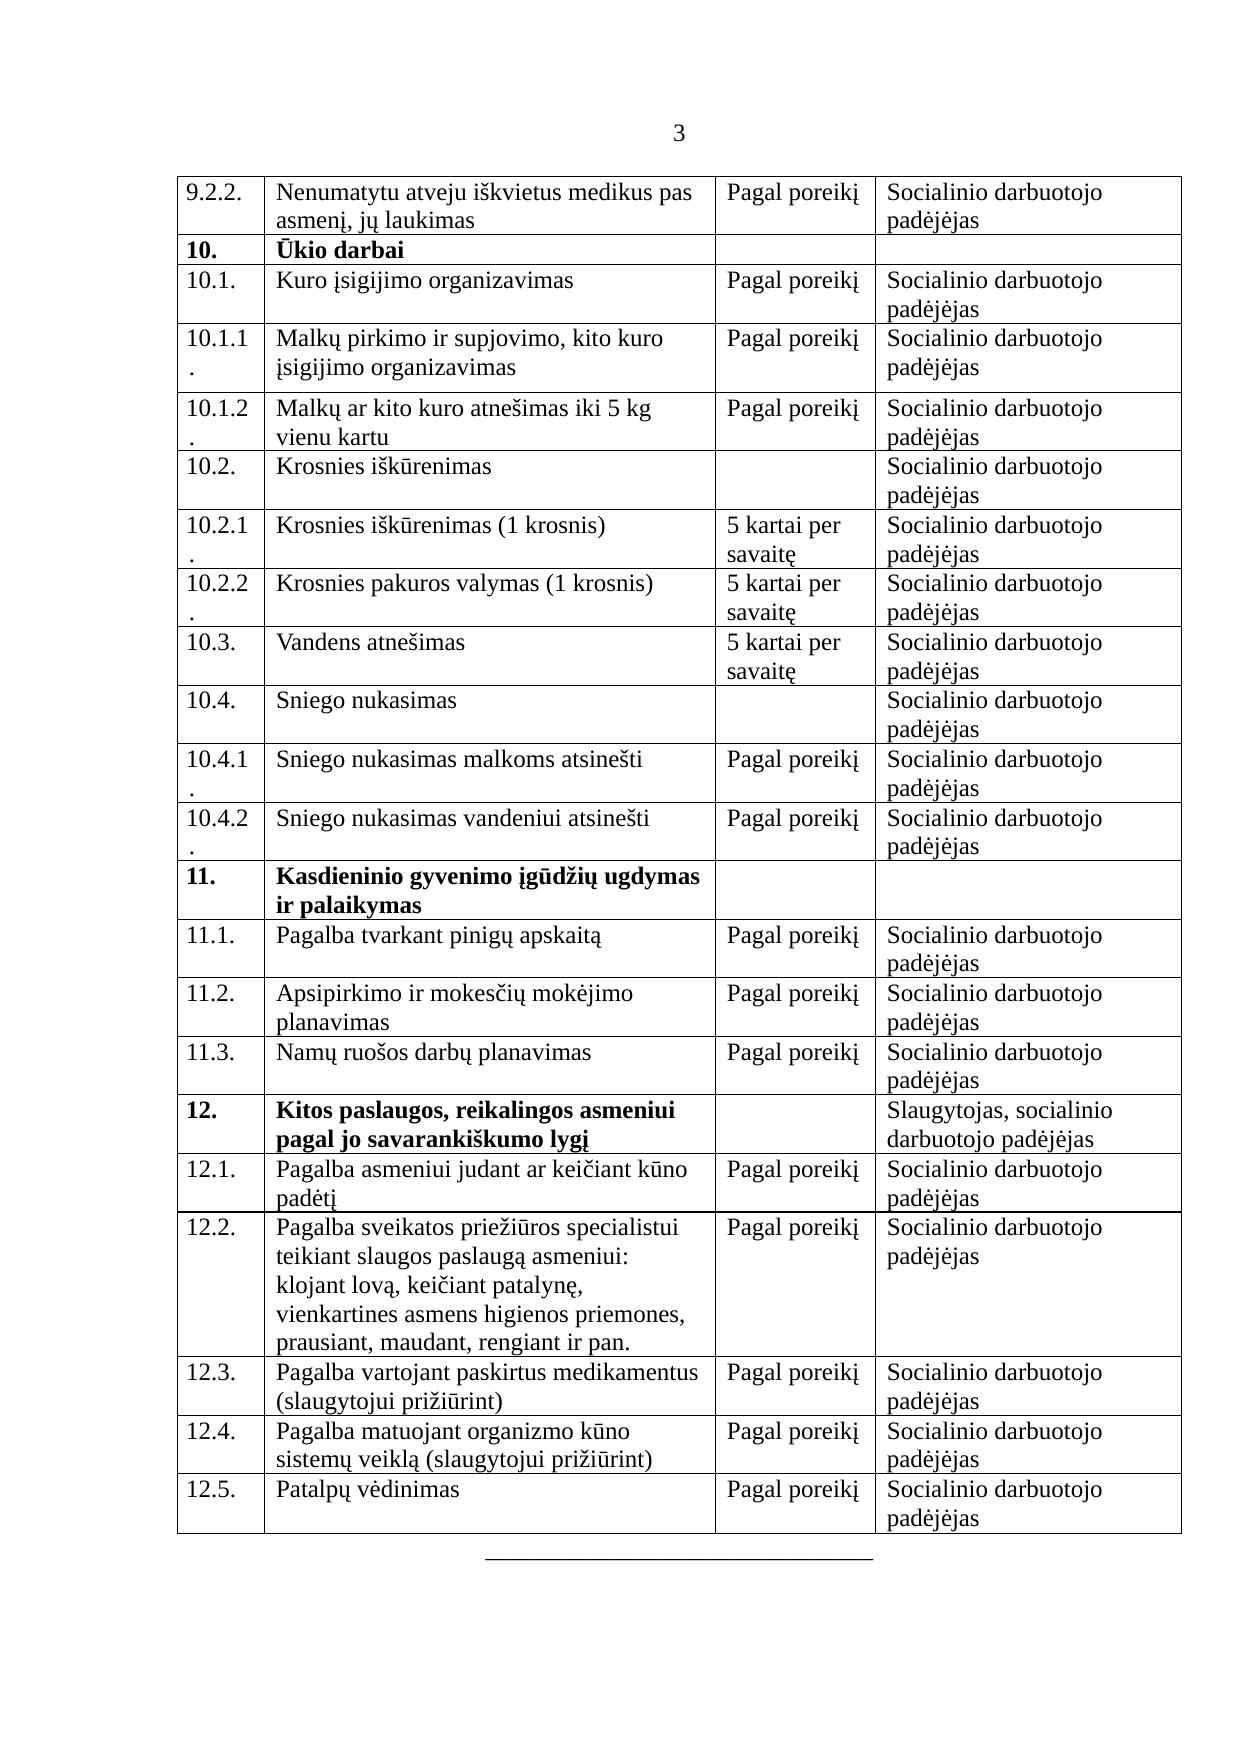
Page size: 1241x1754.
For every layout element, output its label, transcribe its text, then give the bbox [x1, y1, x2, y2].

table_cell Socialinio darbuotojo padėjėjas [876, 451, 1181, 509]
table_cell 12. [178, 1095, 264, 1153]
table_cell Kasdieninio gyvenimo įgūdžių ugdymas ir palaikymas [265, 861, 715, 919]
table_cell 12.2. [178, 1213, 264, 1356]
table_cell 10. [178, 235, 264, 264]
table_cell Nenumatytu atveju iškvietus medikus pas asmenį, jų laukimas [265, 177, 715, 234]
table_cell Slaugytojas, socialinio darbuotojo padėjėjas [876, 1095, 1181, 1153]
table_cell Socialinio darbuotojo padėjėjas [876, 177, 1181, 234]
table_cell 12.3. [178, 1357, 264, 1415]
table_cell Socialinio darbuotojo padėjėjas [876, 686, 1181, 743]
table_cell Socialinio darbuotojo padėjėjas [876, 569, 1181, 626]
table_cell 10.3. [178, 627, 264, 684]
table_cell 10.1.2. [178, 393, 264, 450]
table_cell Pagalba vartojant paskirtus medikamentus (slaugytojui prižiūrint) [265, 1357, 715, 1415]
table_cell Socialinio darbuotojo padėjėjas [876, 510, 1181, 567]
table_cell 10.4.2. [178, 803, 264, 860]
table_cell Pagal poreikį [716, 1213, 875, 1356]
table_cell [876, 861, 1181, 919]
table_cell Socialinio darbuotojo padėjėjas [876, 1154, 1181, 1211]
table_cell [716, 235, 875, 264]
table_cell 9.2.2. [178, 177, 264, 234]
table_cell Krosnies pakuros valymas (1 krosnis) [265, 569, 715, 626]
table_cell Pagal poreikį [716, 265, 875, 322]
table_cell Socialinio darbuotojo padėjėjas [876, 920, 1181, 977]
table_cell [716, 861, 875, 919]
table_cell 12.5. [178, 1474, 264, 1533]
table_cell Pagal poreikį [716, 324, 875, 392]
table_cell 10.2.1. [178, 510, 264, 567]
table_cell Pagal poreikį [716, 177, 875, 234]
table_cell 12.4. [178, 1416, 264, 1473]
table_cell 5 kartai per savaitę [716, 627, 875, 684]
table_cell Socialinio darbuotojo padėjėjas [876, 744, 1181, 802]
table_cell Socialinio darbuotojo padėjėjas [876, 803, 1181, 860]
table_cell Pagalba tvarkant pinigų apskaitą [265, 920, 715, 977]
table_cell Pagal poreikį [716, 1154, 875, 1211]
table_cell Malkų pirkimo ir supjovimo, kito kuro įsigijimo organizavimas [265, 324, 715, 392]
table_cell Socialinio darbuotojo padėjėjas [876, 1037, 1181, 1094]
table_cell Pagal poreikį [716, 1357, 875, 1415]
table_cell 12.1. [178, 1154, 264, 1211]
table_cell Pagalba matuojant organizmo kūno sistemų veiklą (slaugytojui prižiūrint) [265, 1416, 715, 1473]
table_cell 10.1.1. [178, 324, 264, 392]
table_cell Socialinio darbuotojo padėjėjas [876, 1213, 1181, 1356]
table_cell Ūkio darbai [265, 235, 715, 264]
table_cell Pagal poreikį [716, 1416, 875, 1473]
table_cell Sniego nukasimas vandeniui atsinešti [265, 803, 715, 860]
table_cell Socialinio darbuotojo padėjėjas [876, 324, 1181, 392]
table_cell Sniego nukasimas malkoms atsinešti [265, 744, 715, 802]
table_cell Pagal poreikį [716, 803, 875, 860]
table_cell [716, 1095, 875, 1153]
table_cell 5 kartai per savaitę [716, 569, 875, 626]
table_cell Krosnies iškūrenimas [265, 451, 715, 509]
table_cell Pagal poreikį [716, 920, 875, 977]
table_cell Patalpų vėdinimas [265, 1474, 715, 1533]
table_cell Pagal poreikį [716, 744, 875, 802]
table_cell Pagalba asmeniui judant ar keičiant kūno padėtį [265, 1154, 715, 1211]
table_cell 11.2. [178, 978, 264, 1036]
table_cell 5 kartai per savaitę [716, 510, 875, 567]
table_cell Pagal poreikį [716, 1037, 875, 1094]
table_cell Sniego nukasimas [265, 686, 715, 743]
table_cell Pagal poreikį [716, 393, 875, 450]
table_cell Socialinio darbuotojo padėjėjas [876, 1357, 1181, 1415]
table_cell Namų ruošos darbų planavimas [265, 1037, 715, 1094]
table_cell Malkų ar kito kuro atnešimas iki 5 kg vienu kartu [265, 393, 715, 450]
table_cell Socialinio darbuotojo padėjėjas [876, 1474, 1181, 1533]
table_cell Pagal poreikį [716, 1474, 875, 1533]
table_cell 11.3. [178, 1037, 264, 1094]
table_cell Socialinio darbuotojo padėjėjas [876, 265, 1181, 322]
table_cell 10.1. [178, 265, 264, 322]
text _______________________________ [177, 1534, 1181, 1563]
table_cell 10.2. [178, 451, 264, 509]
table_cell Vandens atnešimas [265, 627, 715, 684]
table_cell 11. [178, 861, 264, 919]
table_cell Apsipirkimo ir mokesčių mokėjimo planavimas [265, 978, 715, 1036]
table_cell Socialinio darbuotojo padėjėjas [876, 627, 1181, 684]
table_cell 11.1. [178, 920, 264, 977]
table_cell Socialinio darbuotojo padėjėjas [876, 393, 1181, 450]
table_cell Kuro įsigijimo organizavimas [265, 265, 715, 322]
table_cell Socialinio darbuotojo padėjėjas [876, 1416, 1181, 1473]
table_cell Pagal poreikį [716, 978, 875, 1036]
table_cell Pagalba sveikatos priežiūros specialistui teikiant slaugos paslaugą asmeniui: klojant lovą, keičiant patalynę, vienkartines asmens higienos priemones, prausiant, maudant, rengiant ir pan. [265, 1213, 715, 1356]
table_cell Kitos paslaugos, reikalingos asmeniui pagal jo savarankiškumo lygį [265, 1095, 715, 1153]
table_cell 10.4.1. [178, 744, 264, 802]
table_cell 10.4. [178, 686, 264, 743]
table_cell [876, 235, 1181, 264]
table_cell [716, 686, 875, 743]
table_cell Socialinio darbuotojo padėjėjas [876, 978, 1181, 1036]
table_cell Krosnies iškūrenimas (1 krosnis) [265, 510, 715, 567]
table_cell 10.2.2. [178, 569, 264, 626]
table_cell [716, 451, 875, 509]
